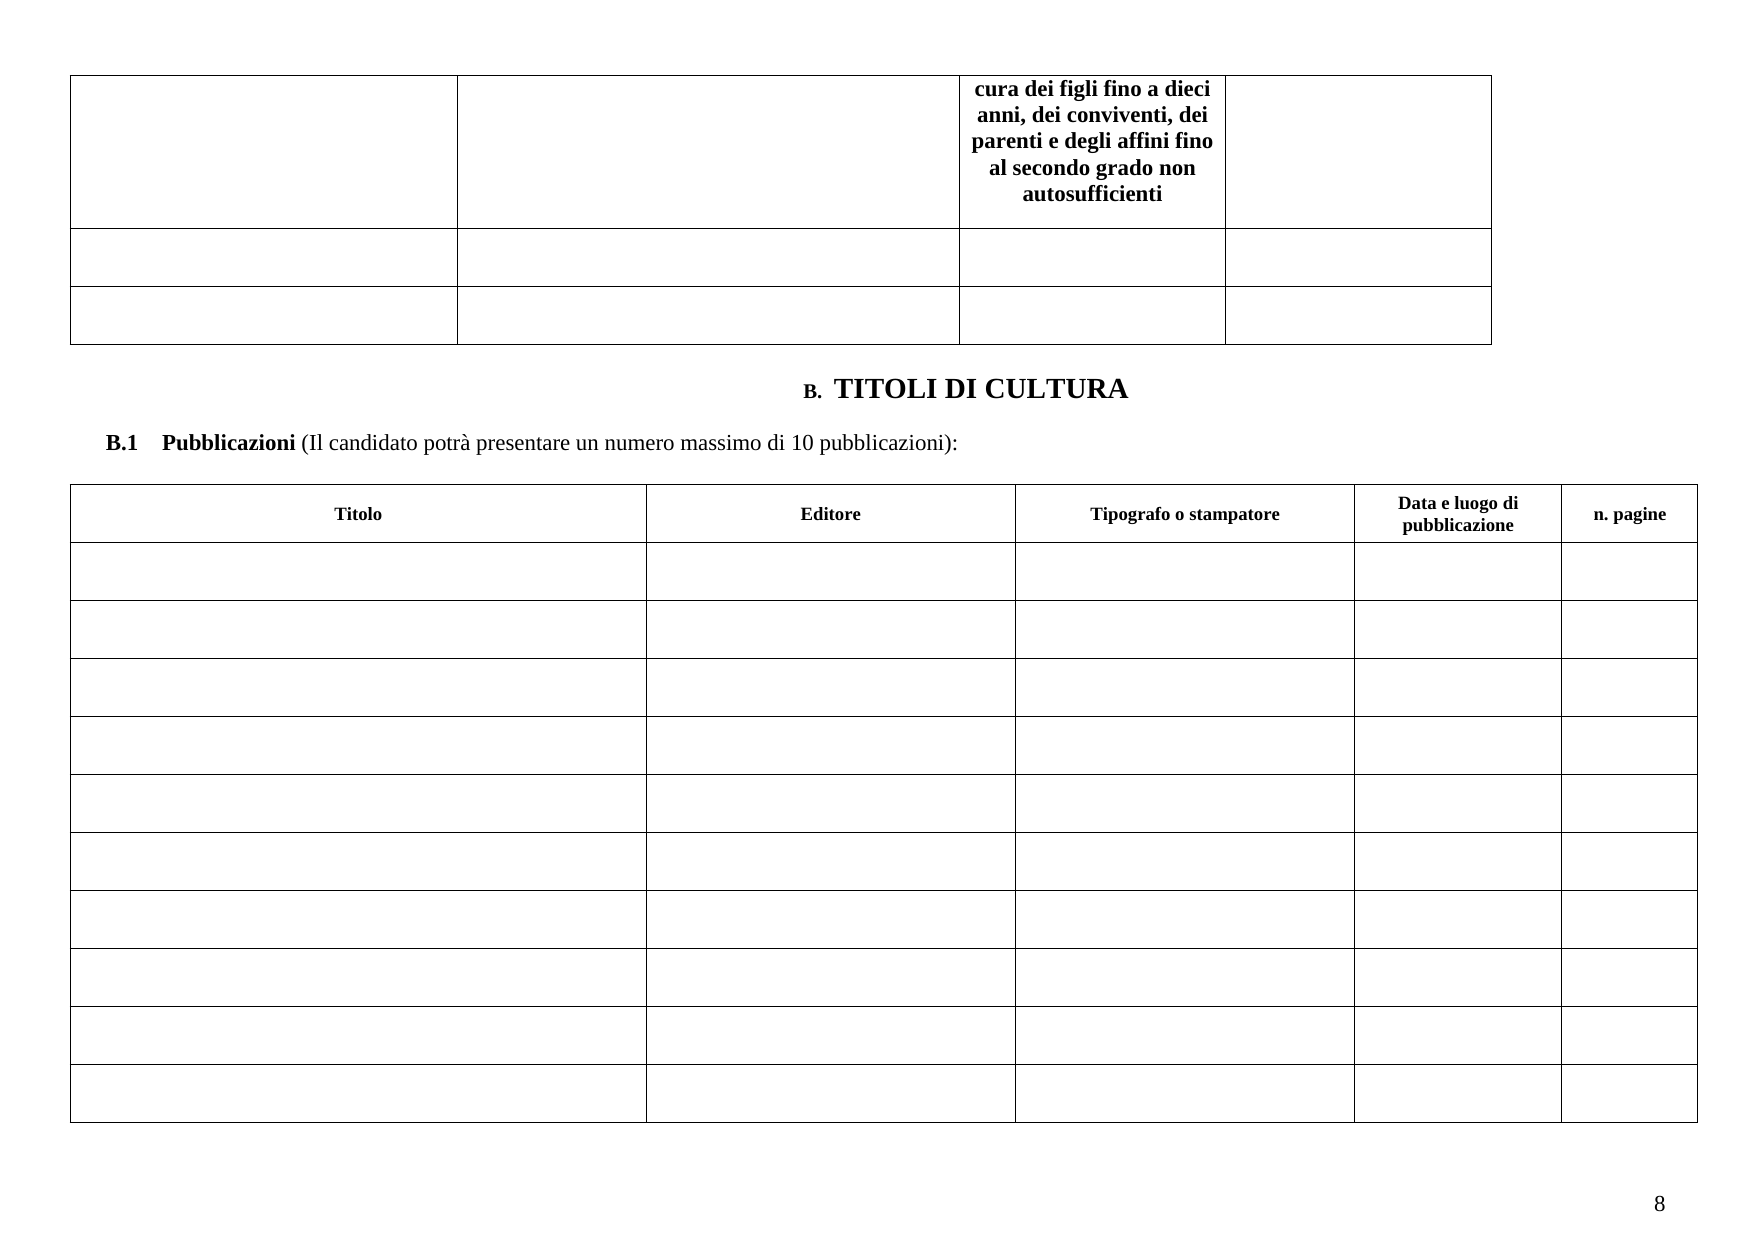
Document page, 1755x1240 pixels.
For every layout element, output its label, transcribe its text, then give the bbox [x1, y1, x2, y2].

table_cell [647, 775, 1015, 832]
table_cell [1355, 659, 1561, 716]
table_cell [647, 717, 1015, 774]
table_cell [1355, 775, 1561, 832]
table_cell [71, 1065, 646, 1122]
table_cell [1562, 891, 1697, 948]
table_cell [647, 543, 1015, 600]
table_cell [71, 717, 646, 774]
table_cell [1016, 1007, 1354, 1064]
table_cell [647, 659, 1015, 716]
table_cell [1016, 891, 1354, 948]
table_cell [960, 229, 1225, 286]
table_cell [71, 775, 646, 832]
table_cell [71, 229, 457, 286]
table_cell [1562, 833, 1697, 890]
table_header Tipografo o stampatore [1016, 485, 1354, 542]
table_cell [1355, 717, 1561, 774]
table_cell [1016, 717, 1354, 774]
table_cell [1226, 229, 1491, 286]
table_cell [1562, 659, 1697, 716]
table_cell [647, 891, 1015, 948]
table_cell [71, 1007, 646, 1064]
table_cell [1562, 1065, 1697, 1122]
table_header Titolo [71, 485, 646, 542]
table_cell [647, 1065, 1015, 1122]
table_header n. pagine [1562, 485, 1697, 542]
table_cell [1355, 601, 1561, 658]
text B.1 Pubblicazioni (Il candidato potrà presentare un numero massimo di 10 pubblicazioni): [106, 429, 1652, 456]
table_cell [1355, 949, 1561, 1006]
table_cell [1016, 659, 1354, 716]
table_cell [458, 287, 959, 344]
table_cell [1562, 775, 1697, 832]
table_header Data e luogo di pubblicazione [1355, 485, 1561, 542]
table_cell [960, 287, 1225, 344]
table_cell [1016, 949, 1354, 1006]
table_cell [1355, 833, 1561, 890]
table_cell [1562, 543, 1697, 600]
table_cell [1355, 1065, 1561, 1122]
table_cell [1355, 1007, 1561, 1064]
table_cell [71, 833, 646, 890]
list TITOLI DI CULTURA [803, 371, 1652, 405]
table_cell [71, 543, 646, 600]
table_cell [647, 601, 1015, 658]
table_header Editore [647, 485, 1015, 542]
table_cell [71, 287, 457, 344]
table_cell [71, 659, 646, 716]
table_cell [1562, 717, 1697, 774]
table_cell [71, 949, 646, 1006]
table_cell [1562, 1007, 1697, 1064]
table_header [71, 76, 457, 228]
table_cell [1016, 1065, 1354, 1122]
table_header cura dei figli fino a dieci anni, dei conviventi, dei parenti e degli affini fino al secondo grado non autosufficienti [960, 76, 1225, 228]
table_cell [1016, 601, 1354, 658]
table_header [1226, 76, 1491, 228]
table_cell [1562, 601, 1697, 658]
table_cell [647, 1007, 1015, 1064]
table_cell [1016, 543, 1354, 600]
table_cell [71, 891, 646, 948]
table_cell [647, 949, 1015, 1006]
table_cell [1016, 775, 1354, 832]
table_header [458, 76, 959, 228]
table_cell [647, 833, 1015, 890]
table_cell [1226, 287, 1491, 344]
table_cell [1562, 949, 1697, 1006]
table_cell [458, 229, 959, 286]
table_cell [1016, 833, 1354, 890]
table_cell [1355, 543, 1561, 600]
table_cell [1355, 891, 1561, 948]
table_cell [71, 601, 646, 658]
